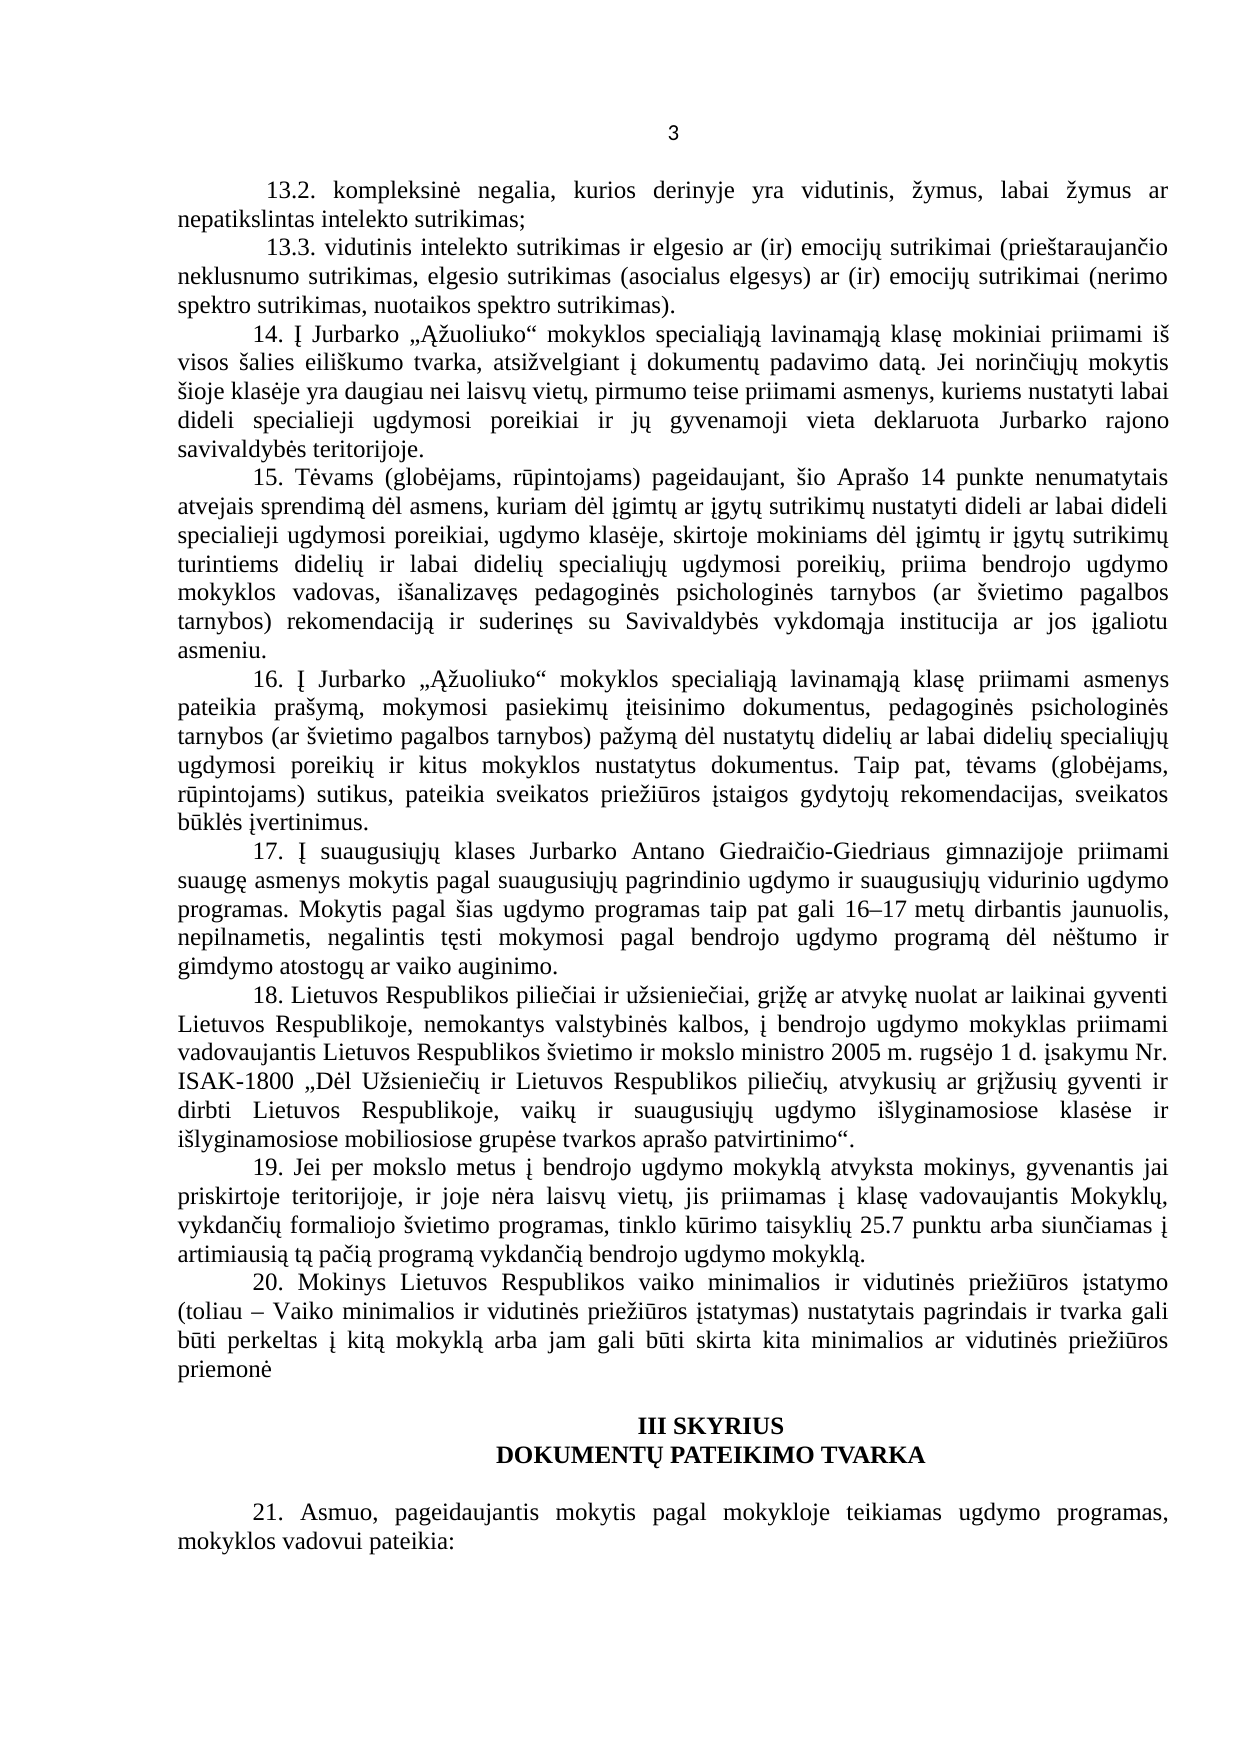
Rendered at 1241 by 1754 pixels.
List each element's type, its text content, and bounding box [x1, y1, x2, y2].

text DOKUMENTŲ PATEIKIMO TVARKA [177, 1440, 1169, 1469]
text 18. Lietuvos Respublikos piliečiai ir užsieniečiai, grįžę ar atvykę nuolat ar laikinai gyventi Lietuvos Respublikoje, nemokantys valstybinės kalbos, į bendrojo ugdymo mokyklas priimami vadovaujantis Lietuvos Respublikos švietimo ir mokslo ministro 2005 m. rugsėjo 1 d. įsakymu Nr. ISAK-1800 „Dėl Užsieniečių ir Lietuvos Respublikos piliečių, atvykusių ar grįžusių gyventi ir dirbti Lietuvos Respublikoje, vaikų ir suaugusiųjų ugdymo išlyginamosiose klasėse ir išlyginamosiose mobiliosiose grupėse tvarkos aprašo patvirtinimo“. [177, 980, 1169, 1152]
text 15. Tėvams (globėjams, rūpintojams) pageidaujant, šio Aprašo 14 punkte nenumatytais atvejais sprendimą dėl asmens, kuriam dėl įgimtų ar įgytų sutrikimų nustatyti dideli ar labai dideli specialieji ugdymosi poreikiai, ugdymo klasėje, skirtoje mokiniams dėl įgimtų ir įgytų sutrikimų turintiems didelių ir labai didelių specialiųjų ugdymosi poreikių, priima bendrojo ugdymo mokyklos vadovas, išanalizavęs pedagoginės psichologinės tarnybos (ar švietimo pagalbos tarnybos) rekomendaciją ir suderinęs su Savivaldybės vykdomąja institucija ar jos įgaliotu asmeniu. [177, 462, 1169, 664]
text 21. Asmuo, pageidaujantis mokytis pagal mokykloje teikiamas ugdymo programas, mokyklos vadovui pateikia: [177, 1497, 1169, 1555]
text III SKYRIUS [177, 1411, 1169, 1440]
text 16. Į Jurbarko „Ąžuoliuko“ mokyklos specialiąją lavinamąją klasę priimami asmenys pateikia prašymą, mokymosi pasiekimų įteisinimo dokumentus, pedagoginės psichologinės tarnybos (ar švietimo pagalbos tarnybos) pažymą dėl nustatytų didelių ar labai didelių specialiųjų ugdymosi poreikių ir kitus mokyklos nustatytus dokumentus. Taip pat, tėvams (globėjams, rūpintojams) sutikus, pateikia sveikatos priežiūros įstaigos gydytojų rekomendacijas, sveikatos būklės įvertinimus. [177, 664, 1169, 836]
text 14. Į Jurbarko „Ąžuoliuko“ mokyklos specialiąją lavinamąją klasę mokiniai priimami iš visos šalies eiliškumo tvarka, atsižvelgiant į dokumentų padavimo datą. Jei norinčiųjų mokytis šioje klasėje yra daugiau nei laisvų vietų, pirmumo teise priimami asmenys, kuriems nustatyti labai dideli specialieji ugdymosi poreikiai ir jų gyvenamoji vieta deklaruota Jurbarko rajono savivaldybės teritorijoje. [177, 319, 1169, 462]
text 13.2. kompleksinė negalia, kurios derinyje yra vidutinis, žymus, labai žymus ar nepatikslintas intelekto sutrikimas; [177, 175, 1169, 232]
text 19. Jei per mokslo metus į bendrojo ugdymo mokyklą atvyksta mokinys, gyvenantis jai priskirtoje teritorijoje, ir joje nėra laisvų vietų, jis priimamas į klasę vadovaujantis Mokyklų, vykdančių formaliojo švietimo programas, tinklo kūrimo taisyklių 25.7 punktu arba siunčiamas į artimiausią tą pačią programą vykdančią bendrojo ugdymo mokyklą. [177, 1152, 1169, 1267]
text 13.3. vidutinis intelekto sutrikimas ir elgesio ar (ir) emocijų sutrikimai (prieštaraujančio neklusnumo sutrikimas, elgesio sutrikimas (asocialus elgesys) ar (ir) emocijų sutrikimai (nerimo spektro sutrikimas, nuotaikos spektro sutrikimas). [177, 232, 1169, 319]
text 20. Mokinys Lietuvos Respublikos vaiko minimalios ir vidutinės priežiūros įstatymo (toliau – Vaiko minimalios ir vidutinės priežiūros įstatymas) nustatytais pagrindais ir tvarka gali būti perkeltas į kitą mokyklą arba jam gali būti skirta kita minimalios ar vidutinės priežiūros priemonė [177, 1267, 1169, 1382]
text 17. Į suaugusiųjų klases Jurbarko Antano Giedraičio-Giedriaus gimnazijoje priimami suaugę asmenys mokytis pagal suaugusiųjų pagrindinio ugdymo ir suaugusiųjų vidurinio ugdymo programas. Mokytis pagal šias ugdymo programas taip pat gali 16–17 metų dirbantis jaunuolis, nepilnametis, negalintis tęsti mokymosi pagal bendrojo ugdymo programą dėl nėštumo ir gimdymo atostogų ar vaiko auginimo. [177, 836, 1169, 980]
